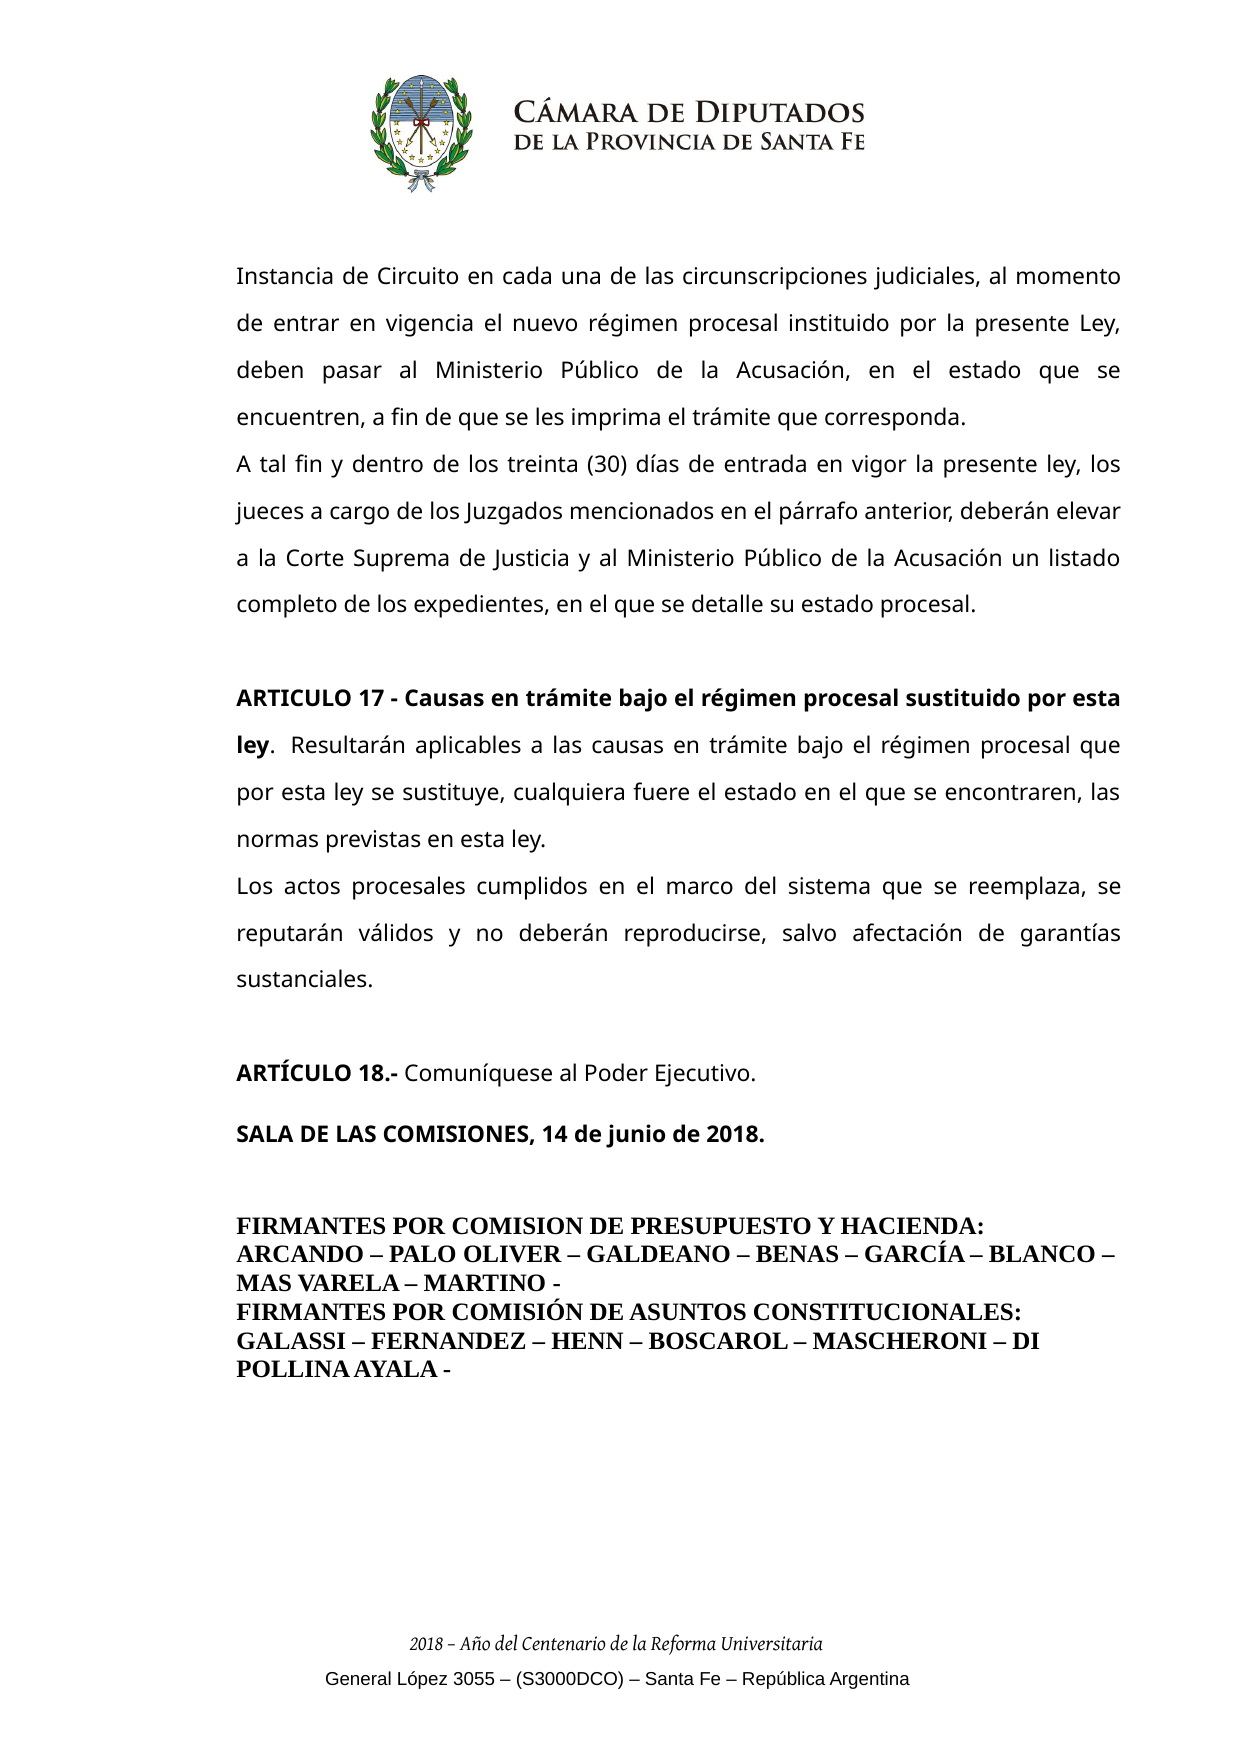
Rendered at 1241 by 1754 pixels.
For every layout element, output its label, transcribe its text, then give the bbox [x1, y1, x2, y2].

text FIRMANTES POR COMISION DE PRESUPUESTO Y HACIENDA: [236, 1211, 1122, 1239]
text ARTICULO 17 - Causas en trámite bajo el régimen procesal sustituido por esta ley. Resultarán aplicables a las causas en trámite bajo el régimen procesal que por esta ley se sustituye, cualquiera fuere el estado en el que se encontraren, las normas previstas en esta ley. [236, 682, 1122, 854]
text SALA DE LAS COMISIONES, 14 de junio de 2018. [236, 1118, 1122, 1150]
text ARTÍCULO 18.- Comuníquese al Poder Ejecutivo. [236, 1057, 1122, 1088]
text ARCANDO – PALO OLIVER – GALDEANO – BENAS – GARCÍA – BLANCO – MAS VARELA – MARTINO - [236, 1239, 1122, 1297]
text FIRMANTES POR COMISIÓN DE ASUNTOS CONSTITUCIONALES: [236, 1297, 1122, 1326]
text Los actos procesales cumplidos en el marco del sistema que se reemplaza, se reputarán válidos y no deberán reproducirse, salvo afectación de garantías sustanciales. [236, 869, 1122, 994]
text A tal fin y dentro de los treinta (30) días de entrada en vigor la presente ley, los jueces a cargo de los Juzgados mencionados en el párrafo anterior, deberán elevar a la Corte Suprema de Justicia y al Ministerio Público de la Acusación un listado completo de los expedientes, en el que se detalle su estado procesal. [236, 448, 1122, 619]
picture [370, 75, 865, 197]
text GALASSI – FERNANDEZ – HENN – BOSCAROL – MASCHERONI – DI POLLINA AYALA - [236, 1326, 1122, 1383]
text Instancia de Circuito en cada una de las circunscripciones judiciales, al momento de entrar en vigencia el nuevo régimen procesal instituido por la presente Ley, deben pasar al Ministerio Público de la Acusación, en el estado que se encuentren, a fin de que se les imprima el trámite que corresponda. [236, 260, 1122, 432]
